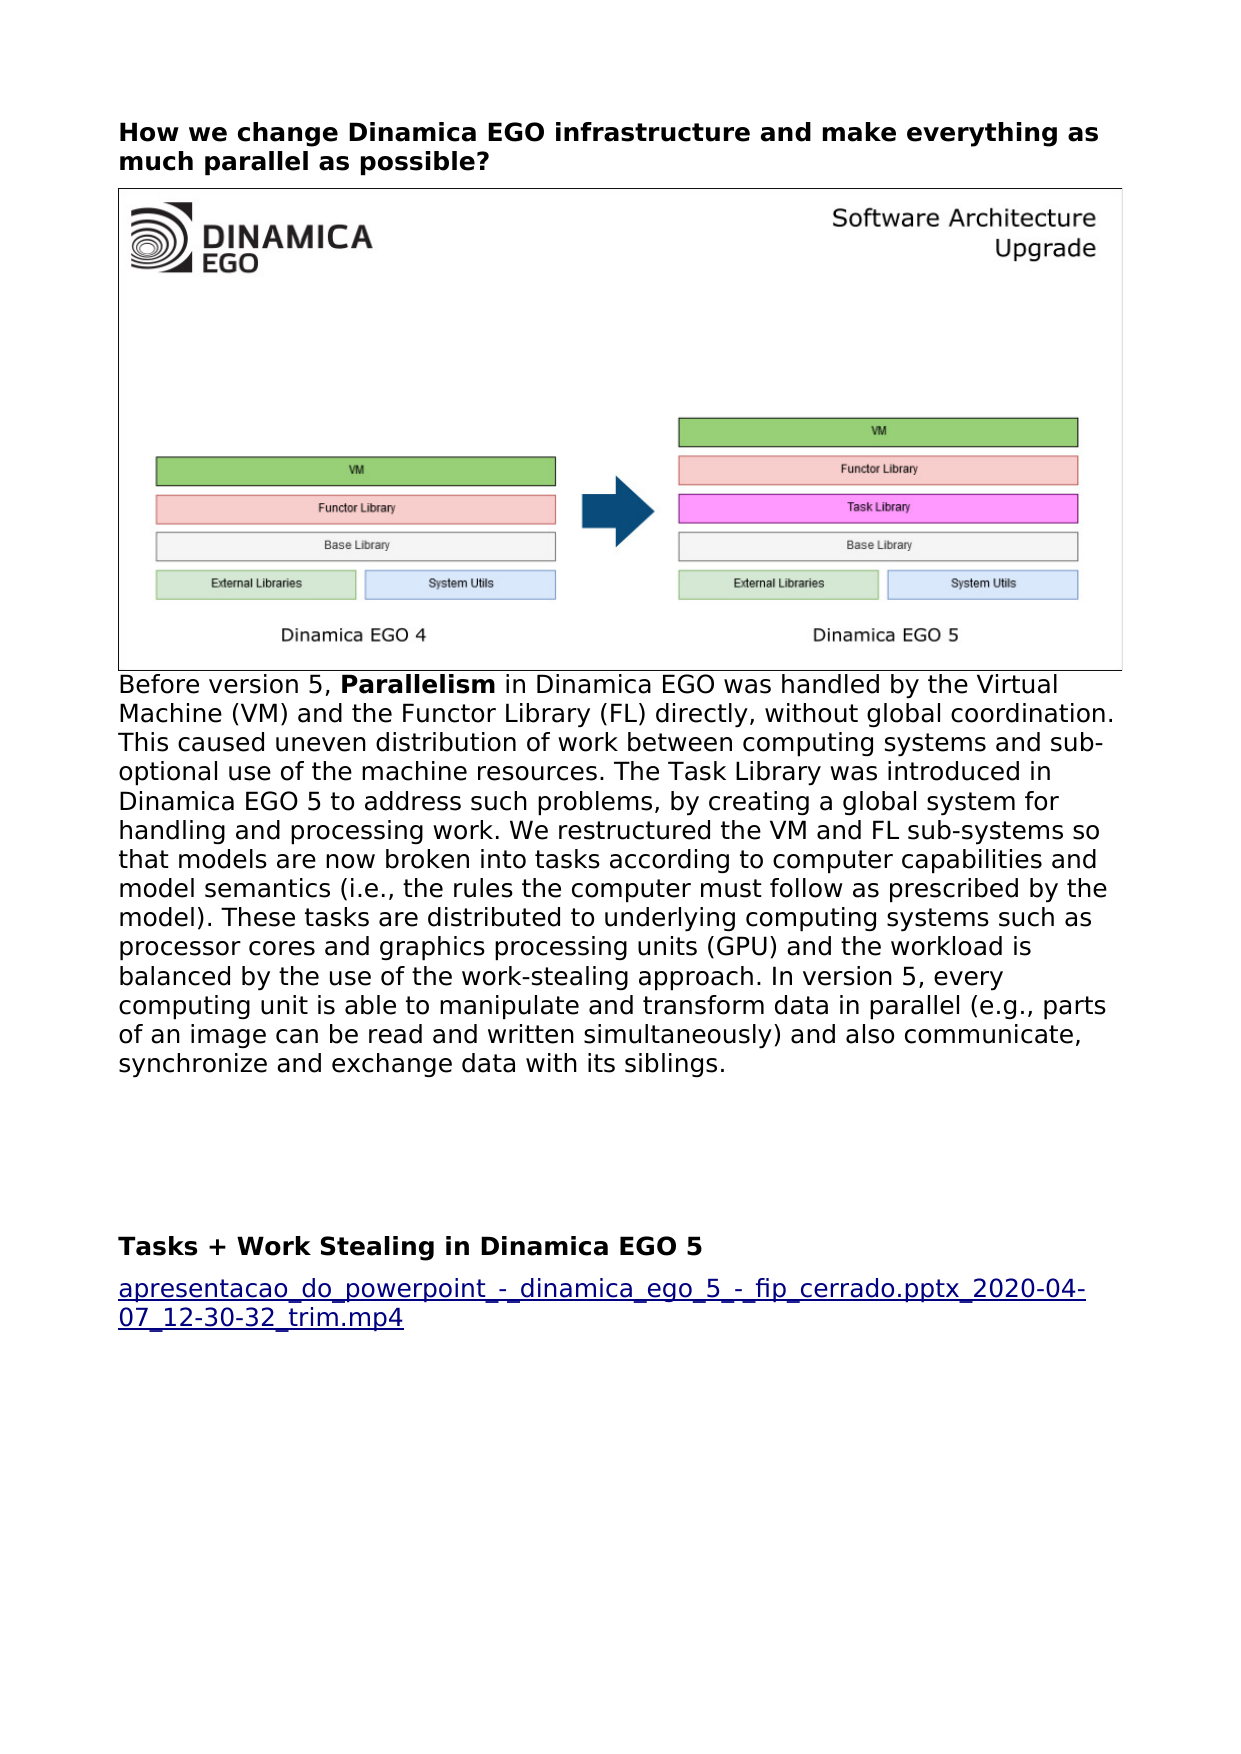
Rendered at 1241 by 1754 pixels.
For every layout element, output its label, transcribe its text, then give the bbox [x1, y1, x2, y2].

picture [118, 188, 1123, 671]
subtitle How we change Dinamica EGO infrastructure and make everything as much parallel as possible? [118, 118, 1122, 176]
subtitle Tasks + Work Stealing in Dinamica EGO 5 [118, 1233, 1122, 1262]
text apresentacao_do_powerpoint_-_dinamica_ego_5_-_fip_cerrado.pptx_2020-04-07_12-30-32_trim.mp4 [118, 1274, 1122, 1391]
text Before version 5, Parallelism in Dinamica EGO was handled by the Virtual Machine (VM) and the Functor Library (FL) directly, without global coordination. This caused uneven distribution of work between computing systems and sub-optional use of the machine resources. The Task Library was introduced in Dinamica EGO 5 to address such problems, by creating a global system for handling and processing work. We restructured the VM and FL sub-systems so that models are now broken into tasks according to computer capabilities and model semantics (i.e., the rules the computer must follow as prescribed by the model). These tasks are distributed to underlying computing systems such as processor cores and graphics processing units (GPU) and the workload is balanced by the use of the work-stealing approach. In version 5, every computing unit is able to manipulate and transform data in parallel (e.g., parts of an image can be read and written simultaneously) and also communicate, synchronize and exchange data with its siblings. [118, 671, 1122, 1195]
